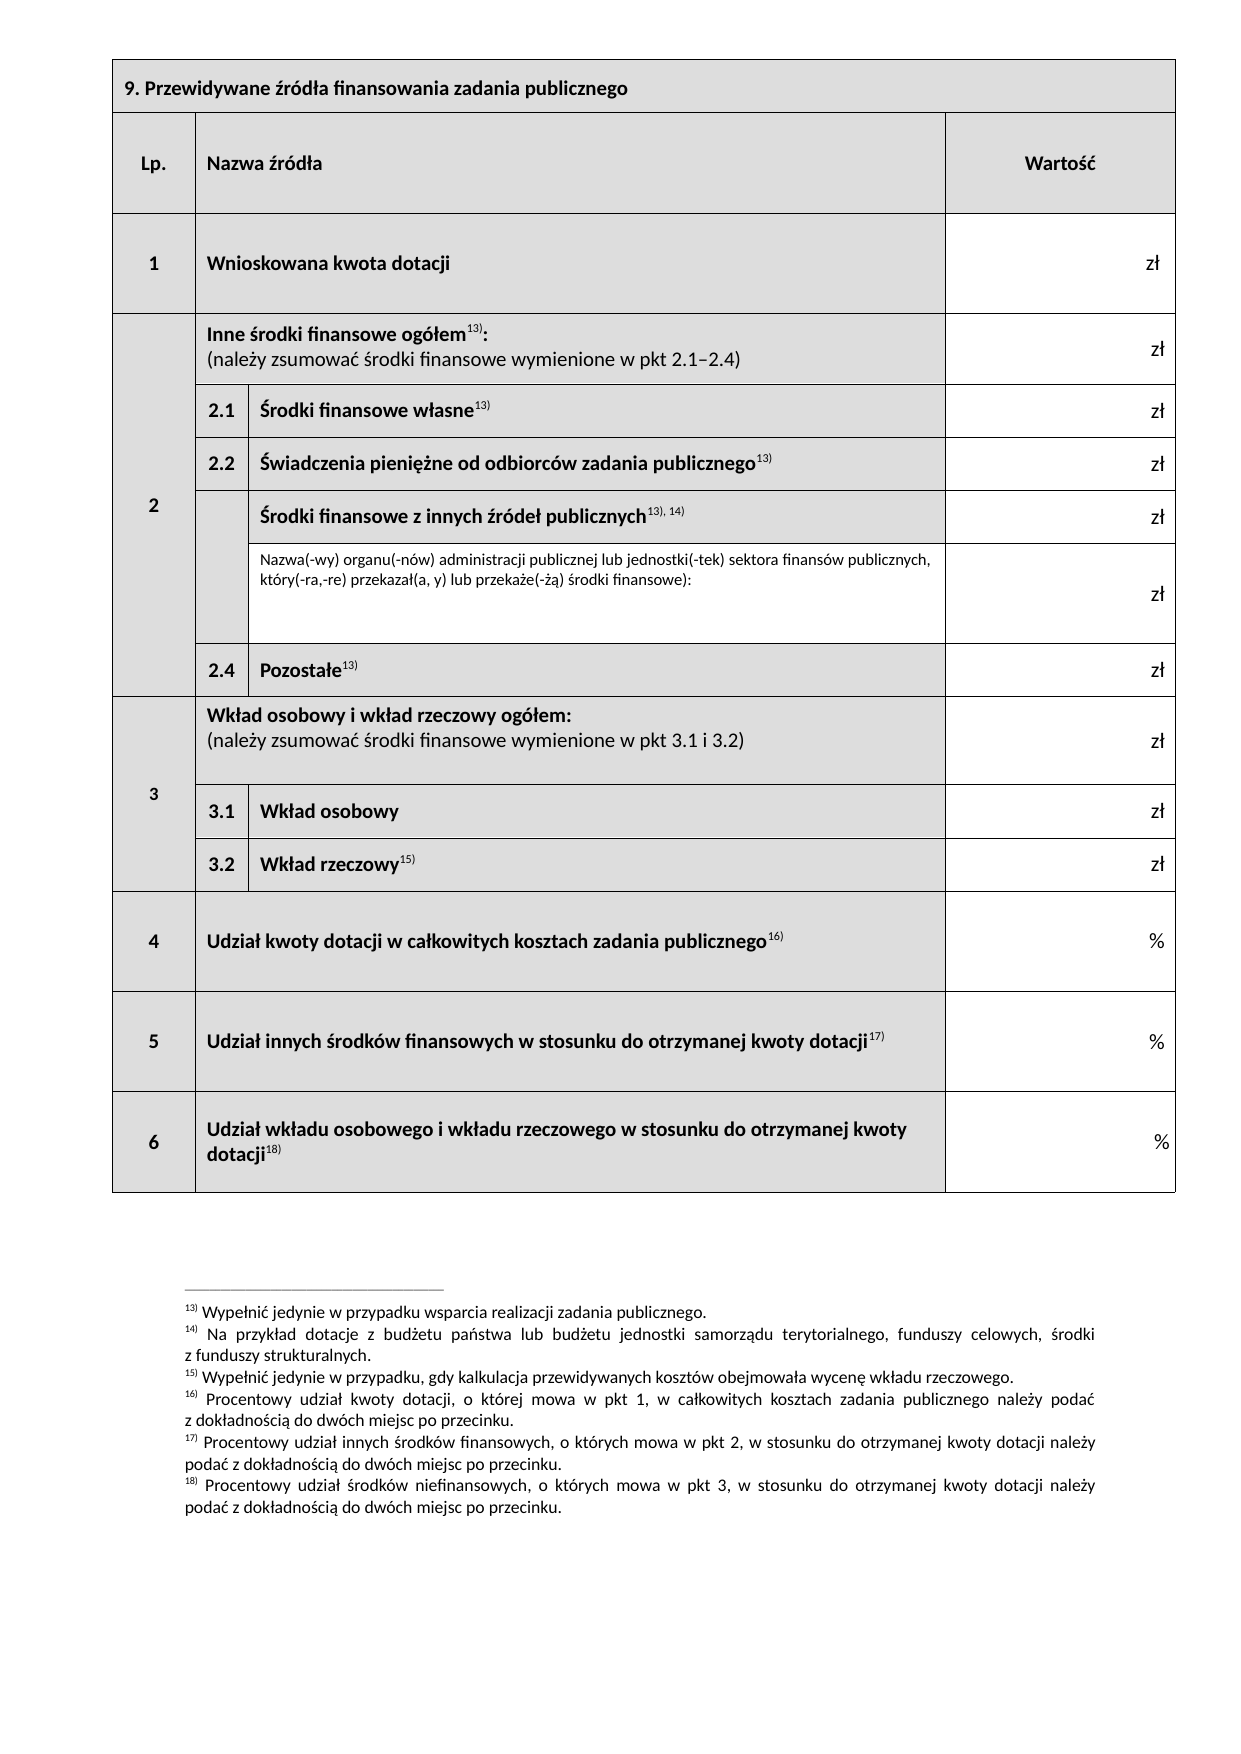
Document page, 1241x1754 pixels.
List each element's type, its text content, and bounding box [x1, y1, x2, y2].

table_cell Nazwa(-wy) organu(-nów) administracji publicznej lub jednostki(-tek) sektora finansów publicznych, który(-ra,-re) przekazał(a, y) lub przekaże(-żą) środki finansowe): [249, 544, 945, 643]
table_cell 3 [113, 697, 195, 891]
table_cell 3.2 [196, 839, 248, 891]
table_cell 2.2 [196, 438, 248, 490]
table_cell Udział kwoty dotacji w całkowitych kosztach zadania publicznego16) [196, 892, 945, 991]
table_cell Nazwa źródła [196, 113, 945, 213]
text 18) Procentowy udział środków niefinansowych, o których mowa w pkt 3, w stosunku do otrzymanej kwoty dotacji należy podać z dokładnością do dwóch miejsc po przecinku. [184, 1474, 1097, 1518]
table_cell 4 [113, 892, 195, 991]
table_cell zł [946, 314, 1175, 383]
table_cell Lp. [113, 113, 195, 213]
table_cell zł [946, 644, 1175, 696]
table_header 9. Przewidywane źródła finansowania zadania publicznego [113, 60, 1175, 112]
table_cell Środki finansowe z innych źródeł publicznych13), 14) [249, 491, 945, 543]
table_cell Wnioskowana kwota dotacji [196, 214, 945, 313]
text 15) Wypełnić jedynie w przypadku, gdy kalkulacja przewidywanych kosztów obejmowała wycenę wkładu rzeczowego. [184, 1366, 1097, 1388]
table_cell % [946, 1092, 1175, 1192]
table_cell Świadczenia pieniężne od odbiorców zadania publicznego13) [249, 438, 945, 490]
table_cell Wkład osobowy i wkład rzeczowy ogółem: (należy zsumować środki finansowe wymienione w pkt 3.1 i 3.2) [196, 697, 945, 784]
table_cell [196, 491, 248, 643]
table_cell 2.1 [196, 385, 248, 437]
table_cell Wkład osobowy [249, 785, 945, 837]
table_cell 1 [113, 214, 195, 313]
text 16) Procentowy udział kwoty dotacji, o której mowa w pkt 1, w całkowitych kosztach zadania publicznego należy podać z dokładnością do dwóch miejsc po przecinku. [184, 1388, 1097, 1431]
table_cell zł [946, 697, 1175, 784]
table_cell 5 [113, 992, 195, 1091]
table_cell Udział wkładu osobowego i wkładu rzeczowego w stosunku do otrzymanej kwoty dotacji18) [196, 1092, 945, 1192]
text 14) Na przykład dotacje z budżetu państwa lub budżetu jednostki samorządu terytorialnego, funduszy celowych, środki z funduszy strukturalnych. [184, 1323, 1097, 1366]
table_cell zł [946, 544, 1175, 643]
table_cell Inne środki finansowe ogółem13): (należy zsumować środki finansowe wymienione w pkt 2.1–2.4) [196, 314, 945, 383]
table_cell Pozostałe13) [249, 644, 945, 696]
table_cell Udział innych środków finansowych w stosunku do otrzymanej kwoty dotacji17) [196, 992, 945, 1091]
table_cell zł [946, 491, 1175, 543]
table_cell Wartość [946, 113, 1175, 213]
table_cell % [946, 992, 1175, 1091]
table_cell 6 [113, 1092, 195, 1192]
table_cell Środki finansowe własne13) [249, 385, 945, 437]
text ___________________________________________________ 13) Wypełnić jedynie w przypadku wsparcia realizacji zadania publicznego. [184, 1279, 1097, 1323]
table_cell zł [946, 214, 1175, 313]
table_cell 2.4 [196, 644, 248, 696]
table_cell 2 [113, 314, 195, 696]
table_cell zł [946, 385, 1175, 437]
table_cell 3.1 [196, 785, 248, 837]
table_cell % [946, 892, 1175, 991]
table_cell zł [946, 785, 1175, 837]
table_cell zł [946, 438, 1175, 490]
text 17) Procentowy udział innych środków finansowych, o których mowa w pkt 2, w stosunku do otrzymanej kwoty dotacji należy podać z dokładnością do dwóch miejsc po przecinku. [184, 1431, 1097, 1474]
table_cell zł [946, 839, 1175, 891]
table_cell Wkład rzeczowy15) [249, 839, 945, 891]
